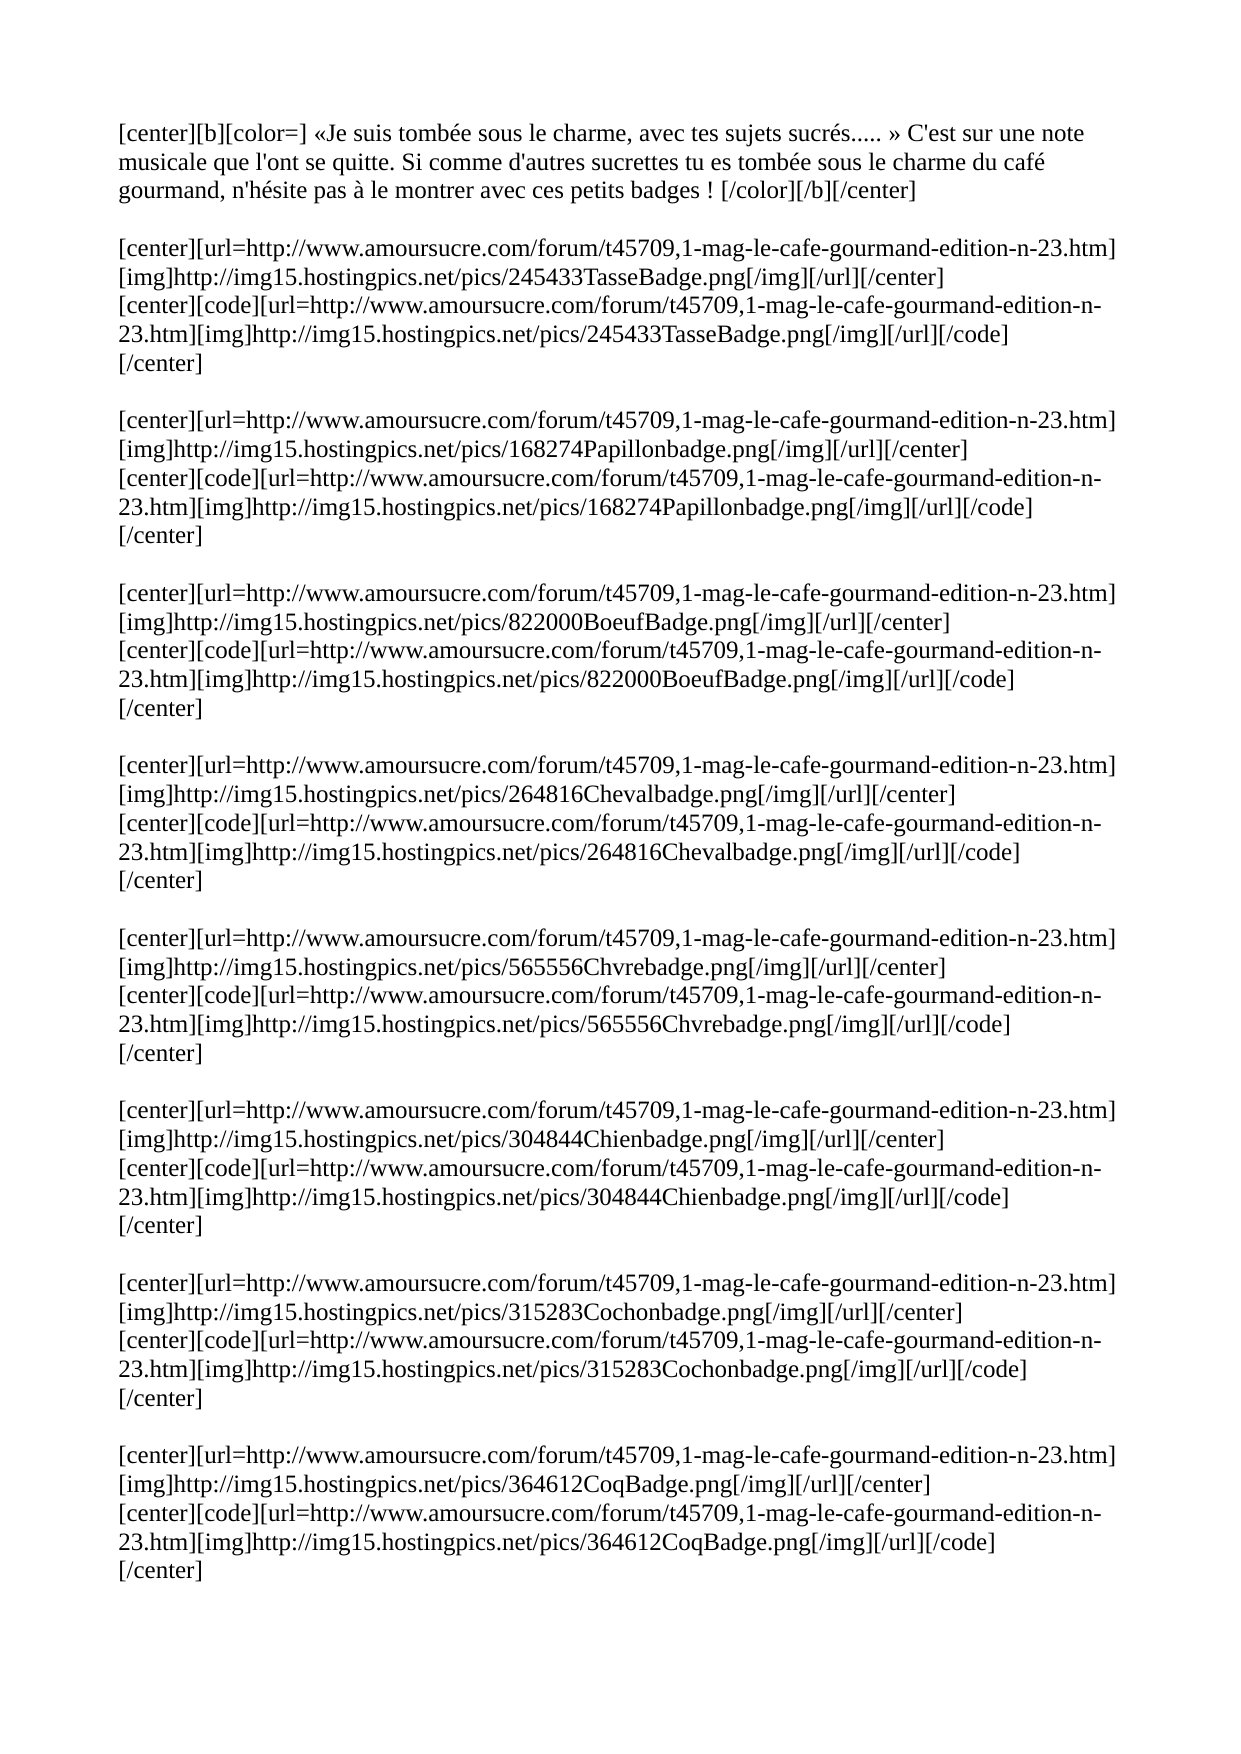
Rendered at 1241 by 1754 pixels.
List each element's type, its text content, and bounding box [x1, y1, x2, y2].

text [center][code][url=http://www.amoursucre.com/forum/t45709,1-mag-le-cafe-gourmand-edition-n-23.htm][img]http://img15.hostingpics.net/pics/245433TasseBadge.png[/img][/url][/code] [118, 291, 1122, 348]
text [center][url=http://www.amoursucre.com/forum/t45709,1-mag-le-cafe-gourmand-edition-n-23.htm][img]http://img15.hostingpics.net/pics/364612CoqBadge.png[/img][/url][/center] [118, 1441, 1122, 1498]
text [/center] [118, 521, 1122, 549]
text [center][code][url=http://www.amoursucre.com/forum/t45709,1-mag-le-cafe-gourmand-edition-n-23.htm][img]http://img15.hostingpics.net/pics/364612CoqBadge.png[/img][/url][/code] [118, 1498, 1122, 1556]
text [center][url=http://www.amoursucre.com/forum/t45709,1-mag-le-cafe-gourmand-edition-n-23.htm][img]http://img15.hostingpics.net/pics/264816Chevalbadge.png[/img][/url][/center] [118, 751, 1122, 808]
text [/center] [118, 693, 1122, 722]
text [/center] [118, 866, 1122, 894]
text [/center] [118, 1038, 1122, 1067]
text [center][url=http://www.amoursucre.com/forum/t45709,1-mag-le-cafe-gourmand-edition-n-23.htm][img]http://img15.hostingpics.net/pics/822000BoeufBadge.png[/img][/url][/center] [118, 578, 1122, 636]
text [center][url=http://www.amoursucre.com/forum/t45709,1-mag-le-cafe-gourmand-edition-n-23.htm][img]http://img15.hostingpics.net/pics/565556Chvrebadge.png[/img][/url][/center] [118, 923, 1122, 981]
text [center][code][url=http://www.amoursucre.com/forum/t45709,1-mag-le-cafe-gourmand-edition-n-23.htm][img]http://img15.hostingpics.net/pics/822000BoeufBadge.png[/img][/url][/code] [118, 636, 1122, 693]
text [center][url=http://www.amoursucre.com/forum/t45709,1-mag-le-cafe-gourmand-edition-n-23.htm][img]http://img15.hostingpics.net/pics/304844Chienbadge.png[/img][/url][/center] [118, 1096, 1122, 1153]
text [center][url=http://www.amoursucre.com/forum/t45709,1-mag-le-cafe-gourmand-edition-n-23.htm][img]http://img15.hostingpics.net/pics/315283Cochonbadge.png[/img][/url][/center] [118, 1268, 1122, 1326]
text [center][code][url=http://www.amoursucre.com/forum/t45709,1-mag-le-cafe-gourmand-edition-n-23.htm][img]http://img15.hostingpics.net/pics/315283Cochonbadge.png[/img][/url][/code] [118, 1326, 1122, 1383]
text [center][code][url=http://www.amoursucre.com/forum/t45709,1-mag-le-cafe-gourmand-edition-n-23.htm][img]http://img15.hostingpics.net/pics/264816Chevalbadge.png[/img][/url][/code] [118, 808, 1122, 866]
text [/center] [118, 348, 1122, 377]
text [center][code][url=http://www.amoursucre.com/forum/t45709,1-mag-le-cafe-gourmand-edition-n-23.htm][img]http://img15.hostingpics.net/pics/565556Chvrebadge.png[/img][/url][/code] [118, 981, 1122, 1038]
text [/center] [118, 1556, 1122, 1584]
text [center][url=http://www.amoursucre.com/forum/t45709,1-mag-le-cafe-gourmand-edition-n-23.htm][img]http://img15.hostingpics.net/pics/168274Papillonbadge.png[/img][/url][/center] [118, 406, 1122, 463]
text [center][code][url=http://www.amoursucre.com/forum/t45709,1-mag-le-cafe-gourmand-edition-n-23.htm][img]http://img15.hostingpics.net/pics/304844Chienbadge.png[/img][/url][/code] [118, 1153, 1122, 1211]
text [/center] [118, 1383, 1122, 1412]
text [/center] [118, 1211, 1122, 1239]
text [center][b][color=] «Je suis tombée sous le charme, avec tes sujets sucrés..... » C'est sur une note musicale que l'ont se quitte. Si comme d'autres sucrettes tu es tombée sous le charme du café gourmand, n'hésite pas à le montrer avec ces petits badges ! [/color][/b][/center] [118, 118, 1122, 204]
text [center][url=http://www.amoursucre.com/forum/t45709,1-mag-le-cafe-gourmand-edition-n-23.htm][img]http://img15.hostingpics.net/pics/245433TasseBadge.png[/img][/url][/center] [118, 233, 1122, 291]
text [center][code][url=http://www.amoursucre.com/forum/t45709,1-mag-le-cafe-gourmand-edition-n-23.htm][img]http://img15.hostingpics.net/pics/168274Papillonbadge.png[/img][/url][/code] [118, 463, 1122, 521]
